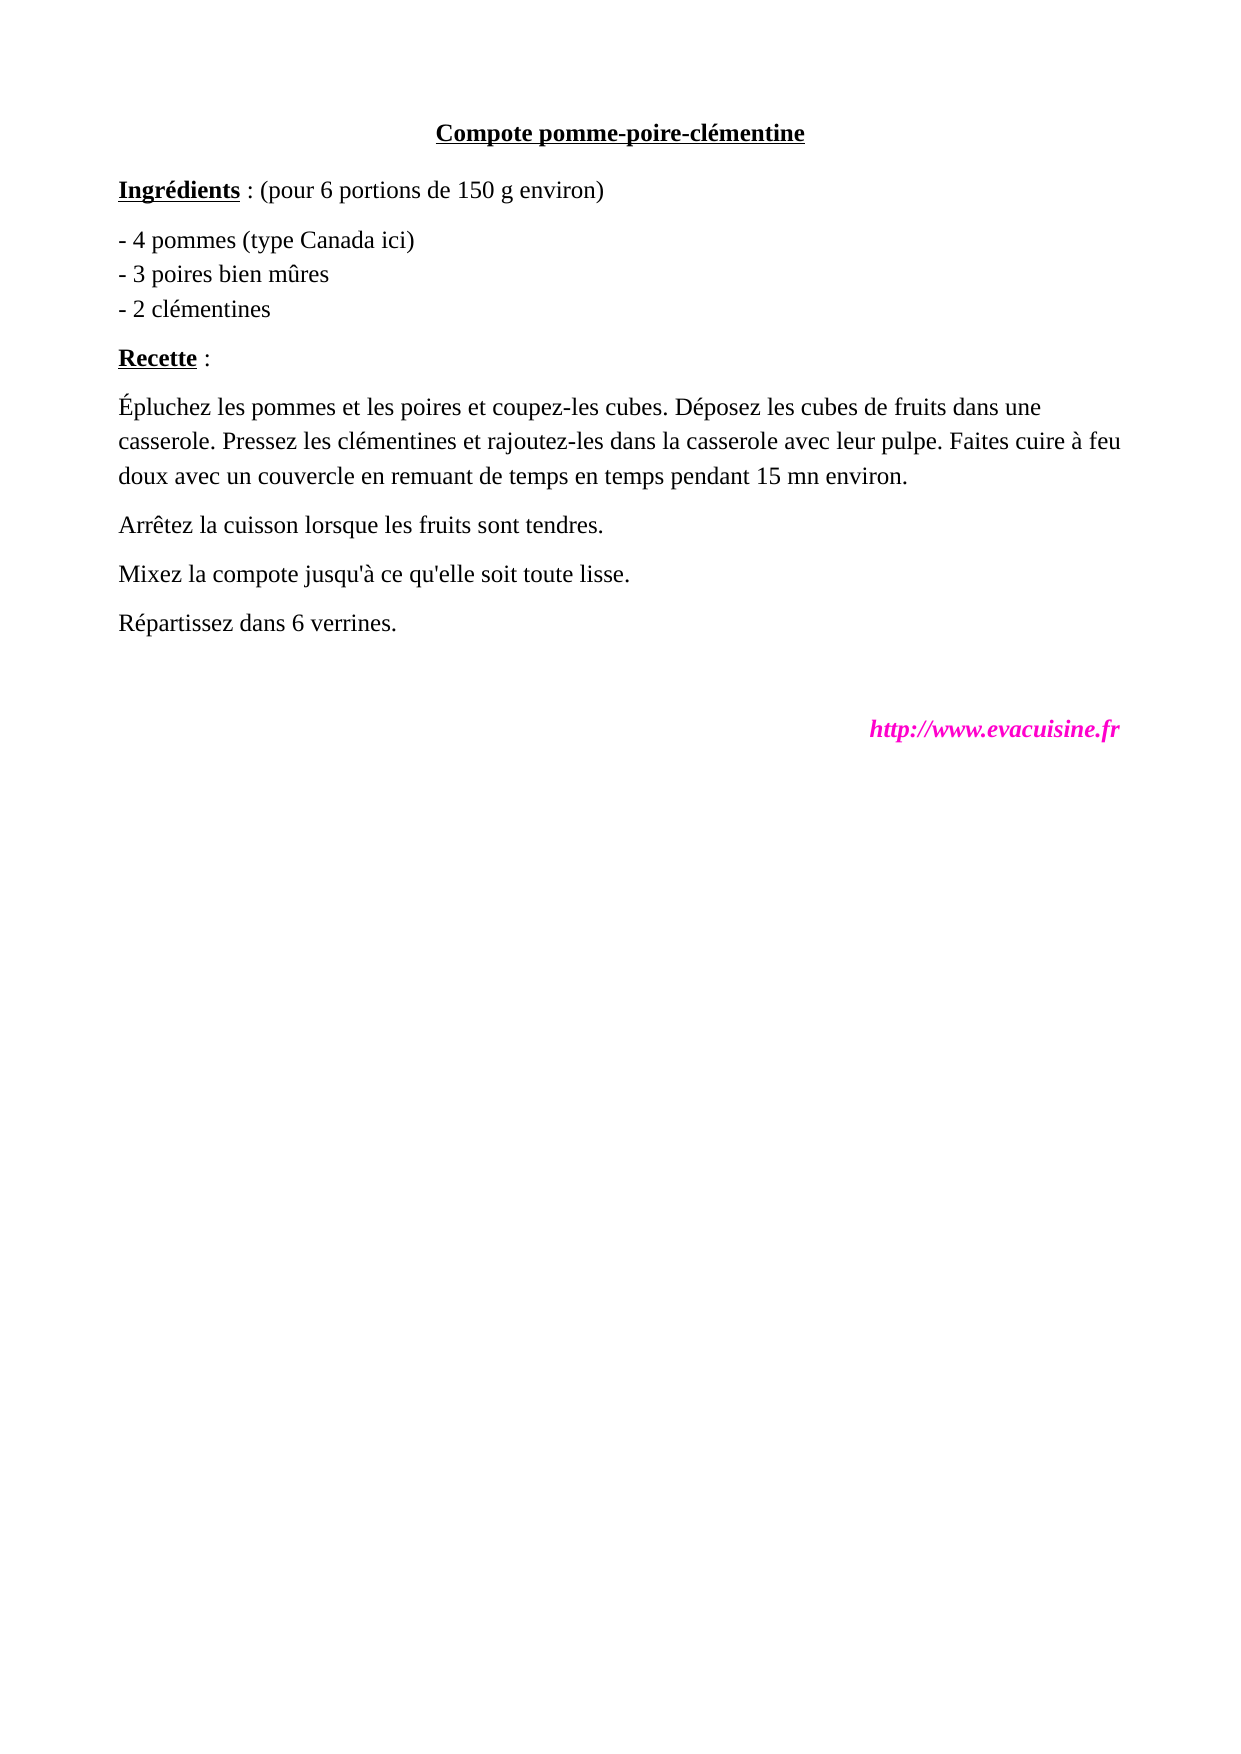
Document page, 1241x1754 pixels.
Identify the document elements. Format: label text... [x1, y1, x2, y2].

text - 4 pommes (type Canada ici) - 3 poires bien mûres - 2 clémentines [118, 225, 1122, 322]
text Recette : [118, 343, 1122, 371]
text Répartissez dans 6 verrines. [118, 608, 1122, 637]
text Mixez la compote jusqu'à ce qu'elle soit toute lisse. [118, 559, 1122, 588]
text http://www.evacuisine.fr [118, 714, 1122, 743]
text Épluchez les pommes et les poires et coupez-les cubes. Déposez les cubes de fruits dans une casserole. Pressez les clémentines et rajoutez-les dans la casserole avec leur pulpe. Faites cuire à feu doux avec un couvercle en remuant de temps en temps pendant 15 mn environ. [118, 392, 1122, 489]
text Compote pomme-poire-clémentine [118, 118, 1122, 147]
text Ingrédients : (pour 6 portions de 150 g environ) [118, 176, 1122, 204]
text Arrêtez la cuisson lorsque les fruits sont tendres. [118, 510, 1122, 538]
